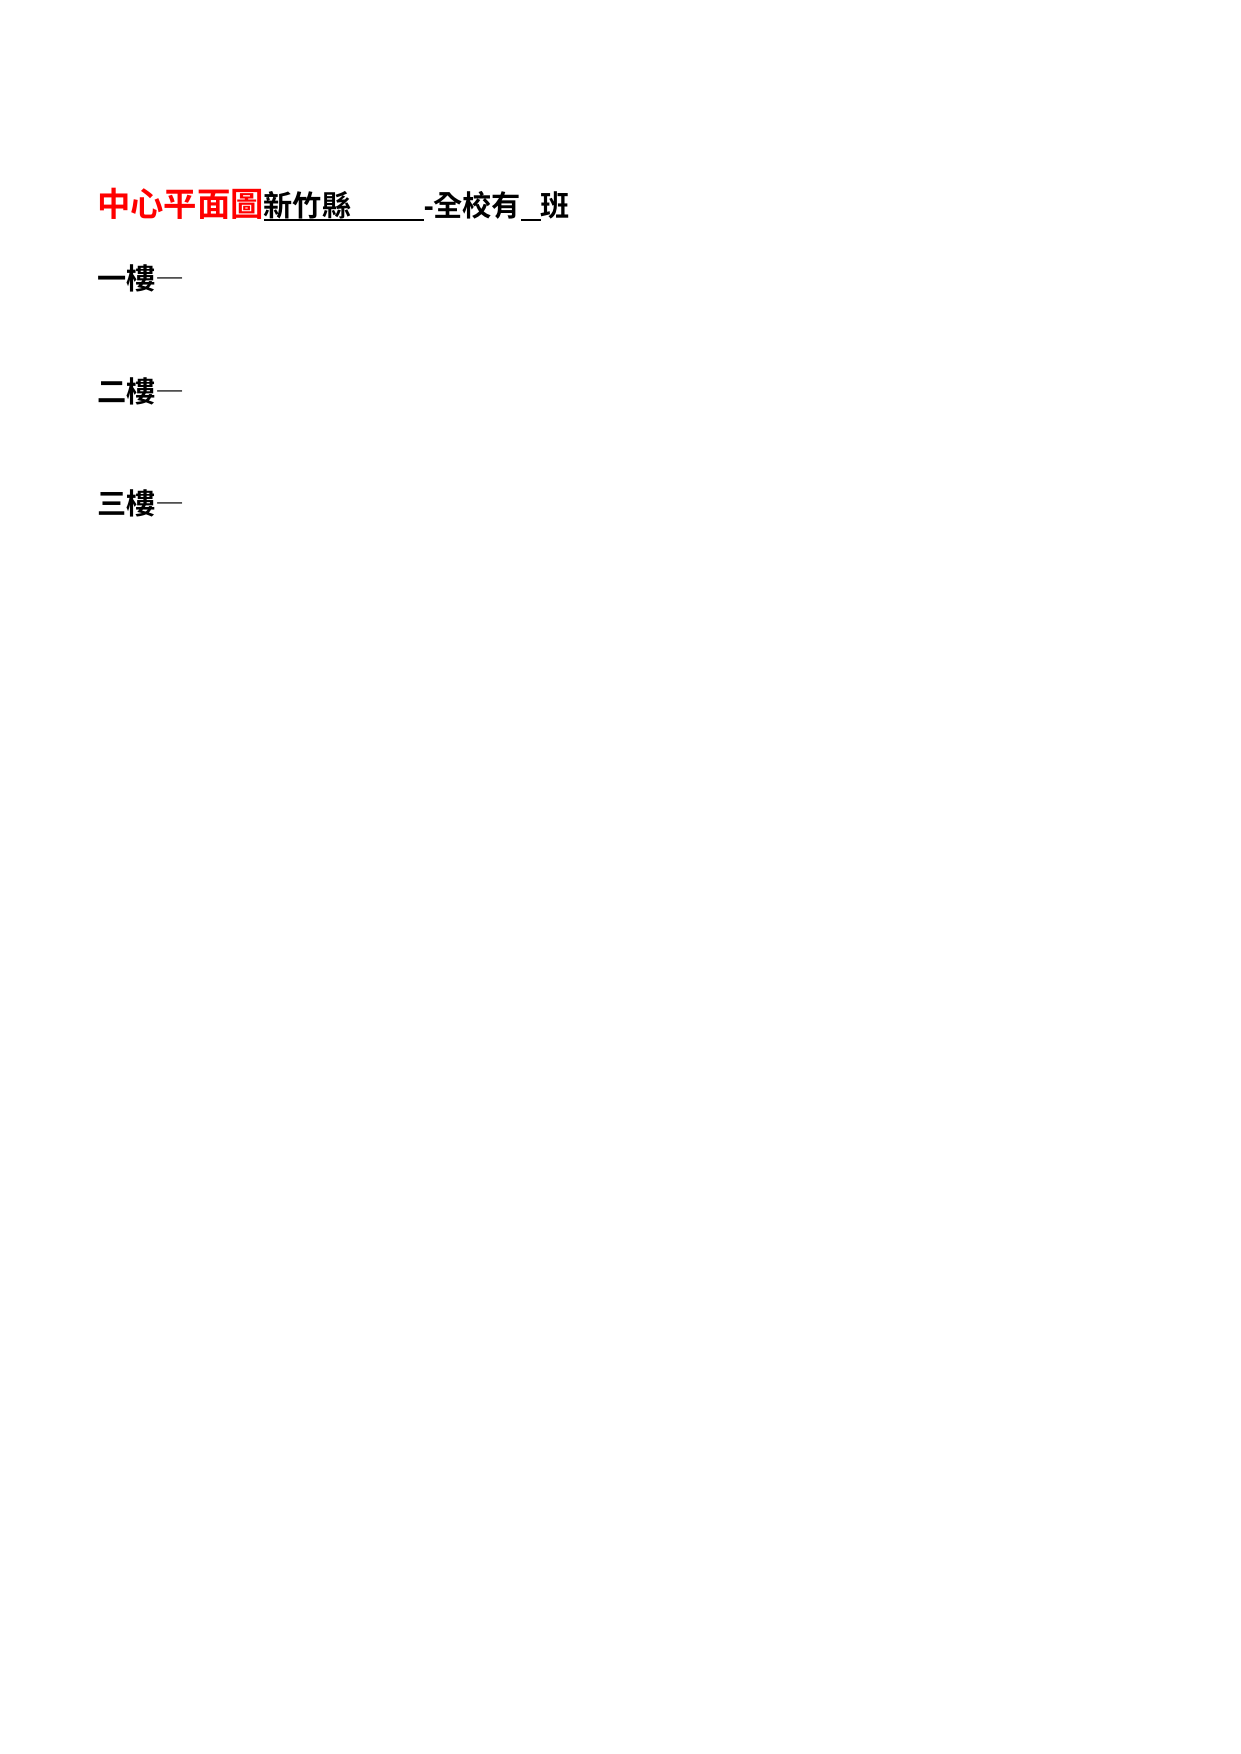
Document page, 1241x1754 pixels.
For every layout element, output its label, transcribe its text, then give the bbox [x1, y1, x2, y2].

text 二樓— [97, 352, 1053, 427]
text 三樓— [97, 464, 1053, 539]
text 中心平面圖新竹縣 -全校有 班 [97, 164, 1053, 239]
text 一樓— [97, 239, 1053, 314]
